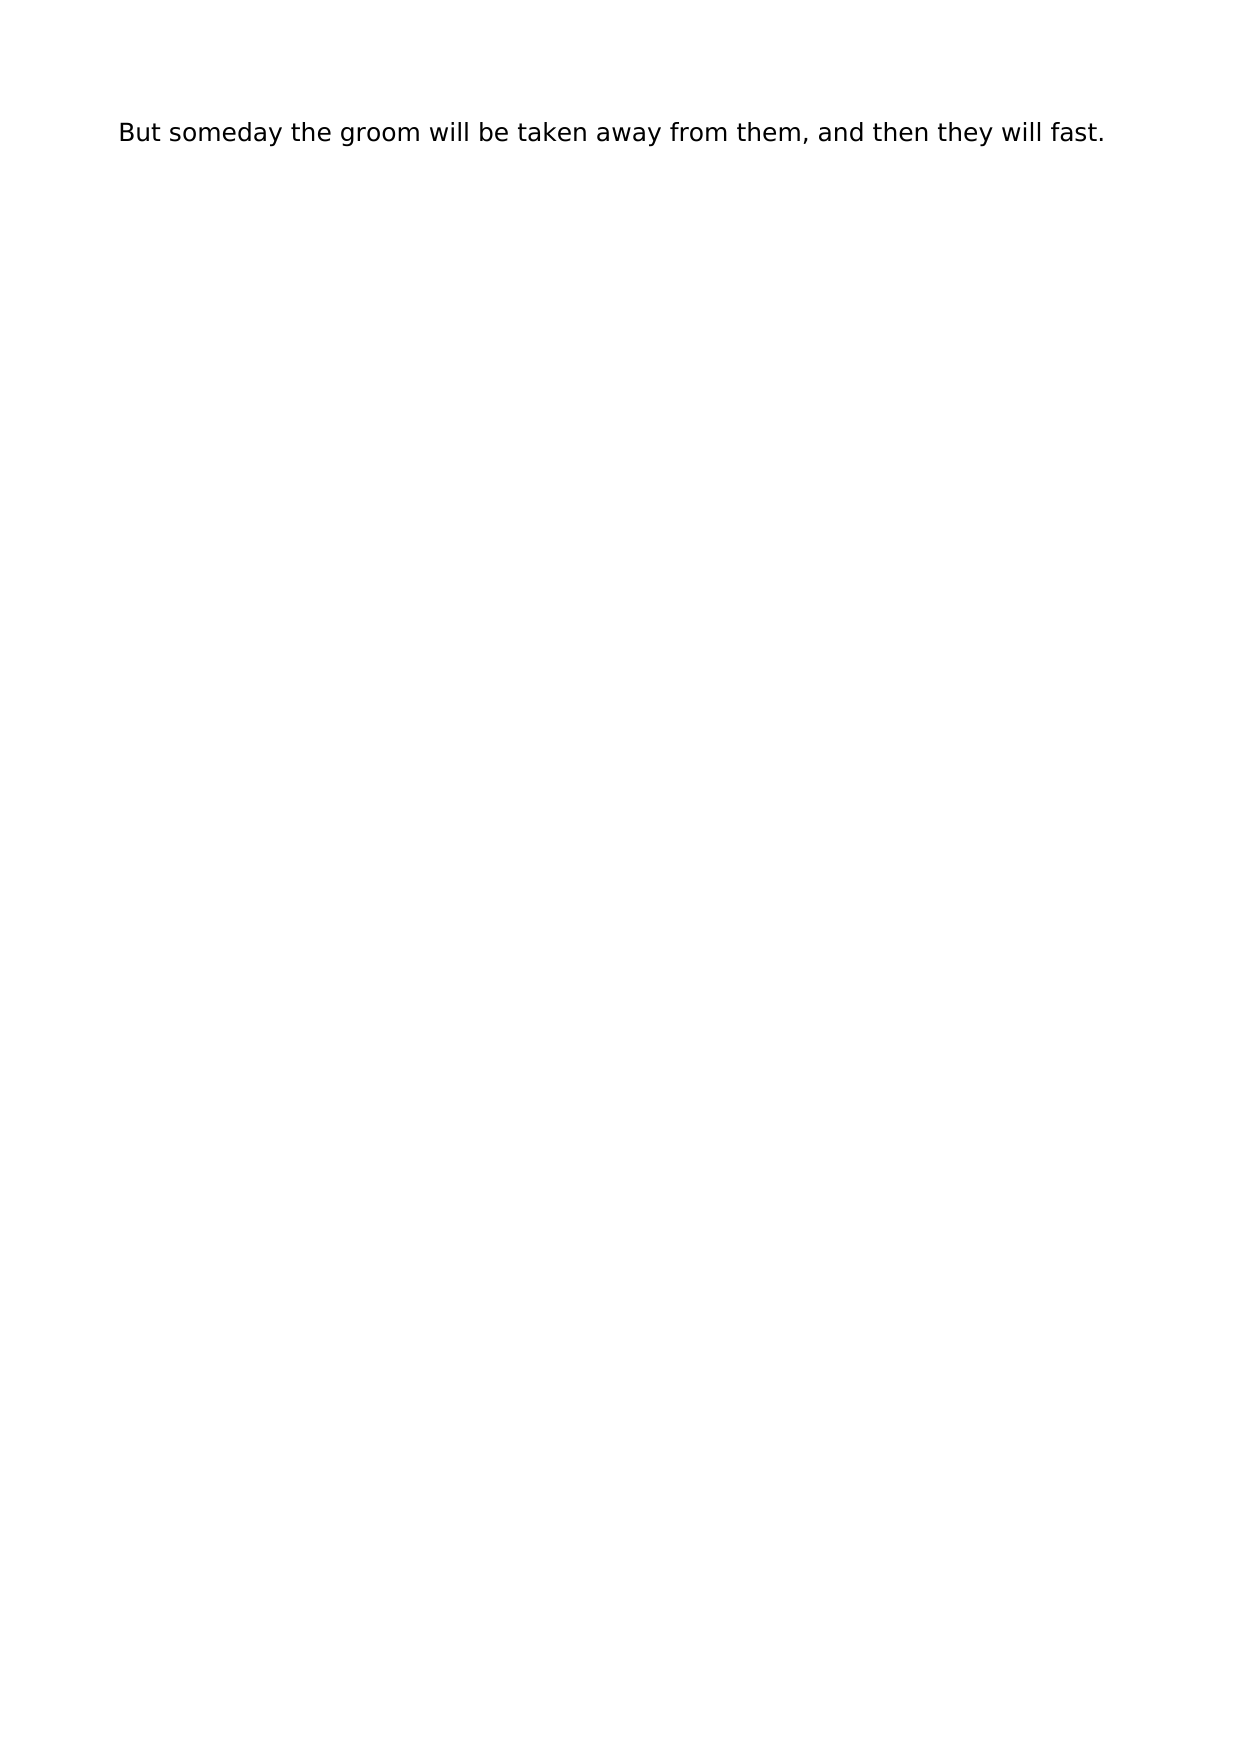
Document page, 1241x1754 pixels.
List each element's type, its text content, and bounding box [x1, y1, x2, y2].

text But someday the groom will be taken away from them, and then they will fast. [118, 118, 1122, 147]
